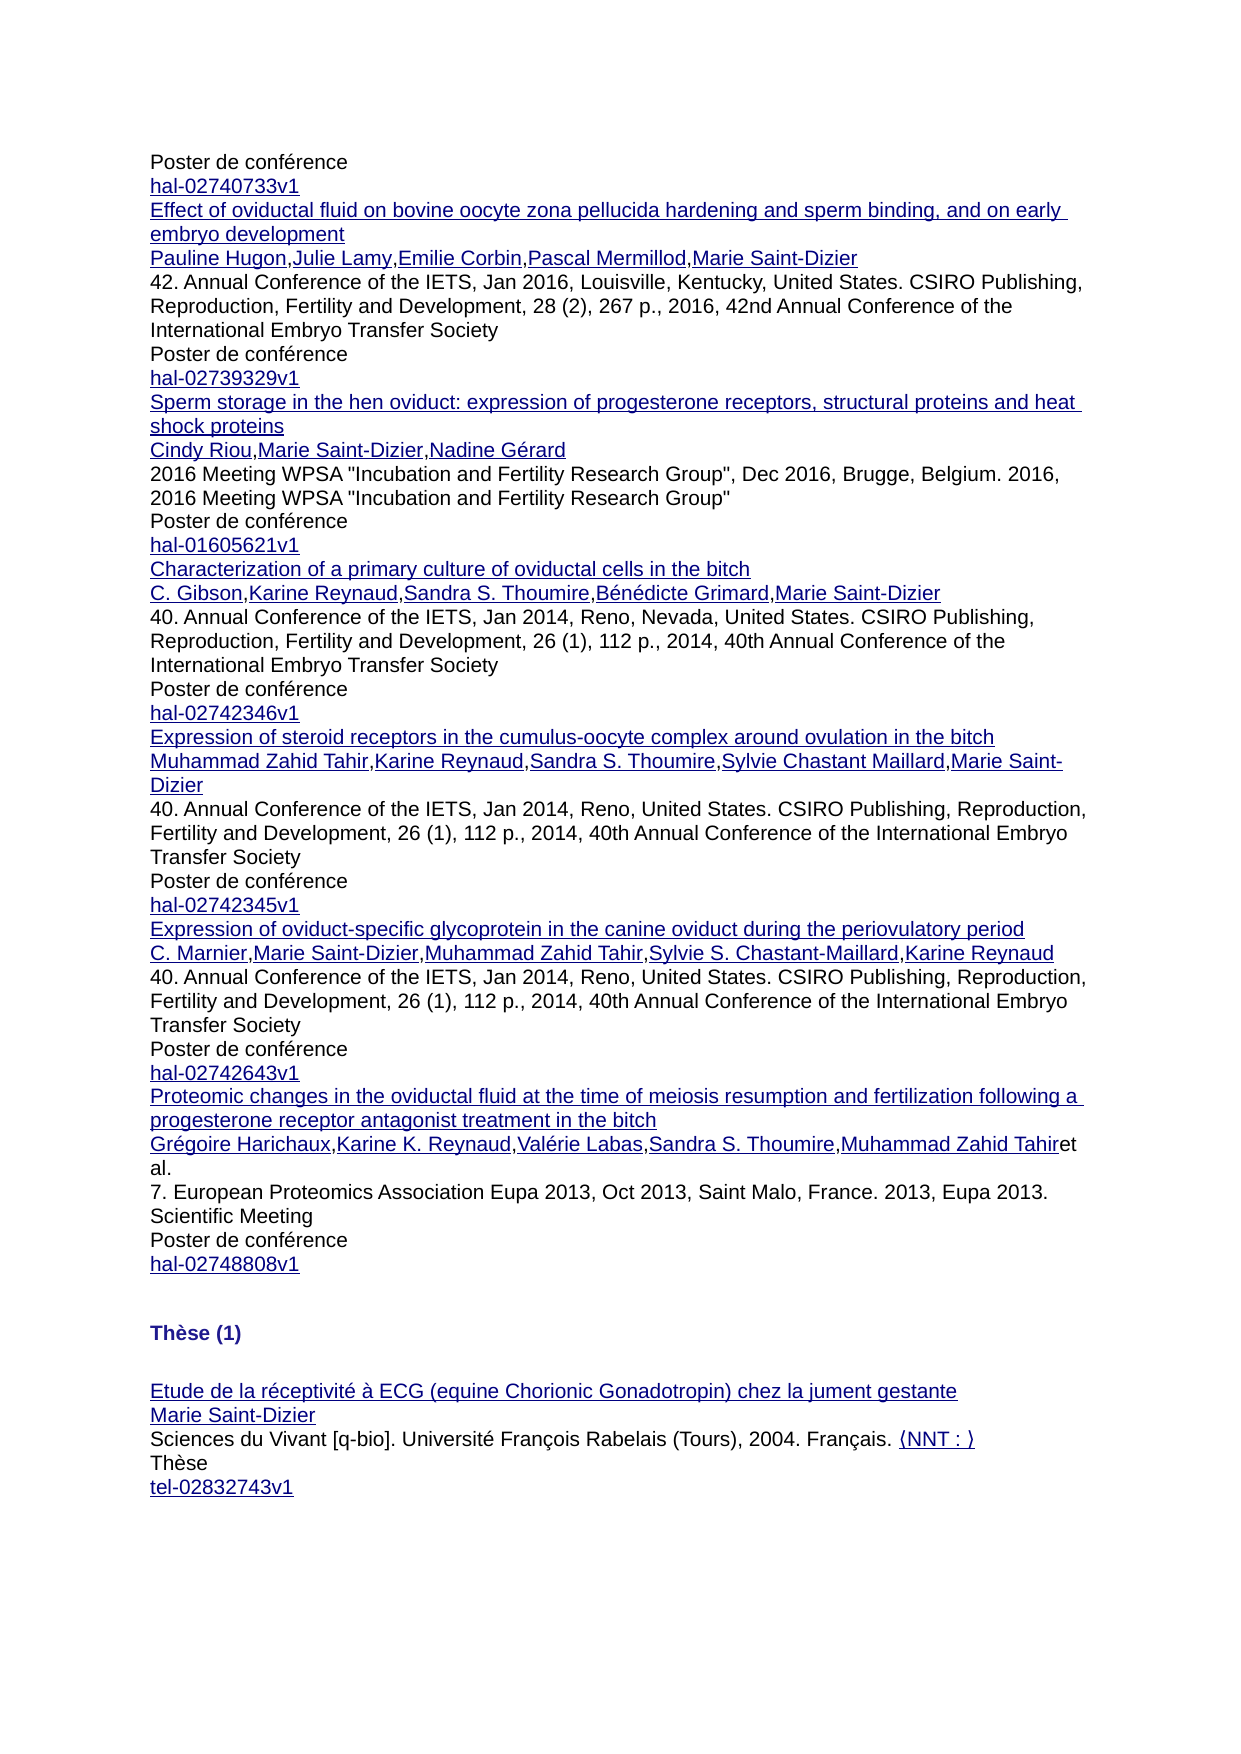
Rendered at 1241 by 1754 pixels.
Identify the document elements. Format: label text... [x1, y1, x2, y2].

subtitle Thèse (1) [150, 1321, 1090, 1345]
table_cell Effect of oviductal fluid on bovine oocyte zona pellucida hardening and sperm binding, and on early embryo development Pauline Hugon,Julie Lamy,Emilie Corbin,Pascal Mermillod,Marie Saint-Dizier 42. Annual Conference of the IETS, Jan 2016, Louisville, Kentucky, United States. CSIRO Publishing, Reproduction, Fertility and Development, 28 (2), 267 p., 2016, 42nd Annual Conference of the International Embryo Transfer Society Poster de conférence hal-02739329v1 [150, 198, 1090, 389]
table_cell Characterization of a primary culture of oviductal cells in the bitch C. Gibson,Karine Reynaud,Sandra S. Thoumire,Bénédicte Grimard,Marie Saint-Dizier 40. Annual Conference of the IETS, Jan 2014, Reno, Nevada, United States. CSIRO Publishing, Reproduction, Fertility and Development, 26 (1), 112 p., 2014, 40th Annual Conference of the International Embryo Transfer Society Poster de conférence hal-02742346v1 [150, 557, 1090, 725]
table_cell Expression of steroid receptors in the cumulus-oocyte complex around ovulation in the bitch Muhammad Zahid Tahir,Karine Reynaud,Sandra S. Thoumire,Sylvie Chastant Maillard,Marie Saint-Dizier 40. Annual Conference of the IETS, Jan 2014, Reno, United States. CSIRO Publishing, Reproduction, Fertility and Development, 26 (1), 112 p., 2014, 40th Annual Conference of the International Embryo Transfer Society Poster de conférence hal-02742345v1 [150, 725, 1090, 917]
table_header Etude de la réceptivité à ECG (equine Chorionic Gonadotropin) chez la jument gestante Marie Saint-Dizier Sciences du Vivant [q-bio]. Université François Rabelais (Tours), 2004. Français. ⟨NNT : ⟩ Thèse tel-02832743v1 [150, 1379, 1090, 1499]
table_cell Proteomic changes in the oviductal fluid at the time of meiosis resumption and fertilization following a progesterone receptor antagonist treatment in the bitch Grégoire Harichaux,Karine K. Reynaud,Valérie Labas,Sandra S. Thoumire,Muhammad Zahid Tahiret al. 7. European Proteomics Association Eupa 2013, Oct 2013, Saint Malo, France. 2013, Eupa 2013. Scientific Meeting Poster de conférence hal-02748808v1 [150, 1084, 1090, 1276]
table_cell Sperm storage in the hen oviduct: expression of progesterone receptors, structural proteins and heat shock proteins Cindy Riou,Marie Saint-Dizier,Nadine Gérard 2016 Meeting WPSA "Incubation and Fertility Research Group", Dec 2016, Brugge, Belgium. 2016, 2016 Meeting WPSA "Incubation and Fertility Research Group" Poster de conférence hal-01605621v1 [150, 390, 1090, 557]
table_cell Expression of oviduct-specific glycoprotein in the canine oviduct during the periovulatory period C. Marnier,Marie Saint-Dizier,Muhammad Zahid Tahir,Sylvie S. Chastant-Maillard,Karine Reynaud 40. Annual Conference of the IETS, Jan 2014, Reno, United States. CSIRO Publishing, Reproduction, Fertility and Development, 26 (1), 112 p., 2014, 40th Annual Conference of the International Embryo Transfer Society Poster de conférence hal-02742643v1 [150, 917, 1090, 1084]
table_cell Poster de conférence hal-02740733v1 [150, 150, 1090, 198]
